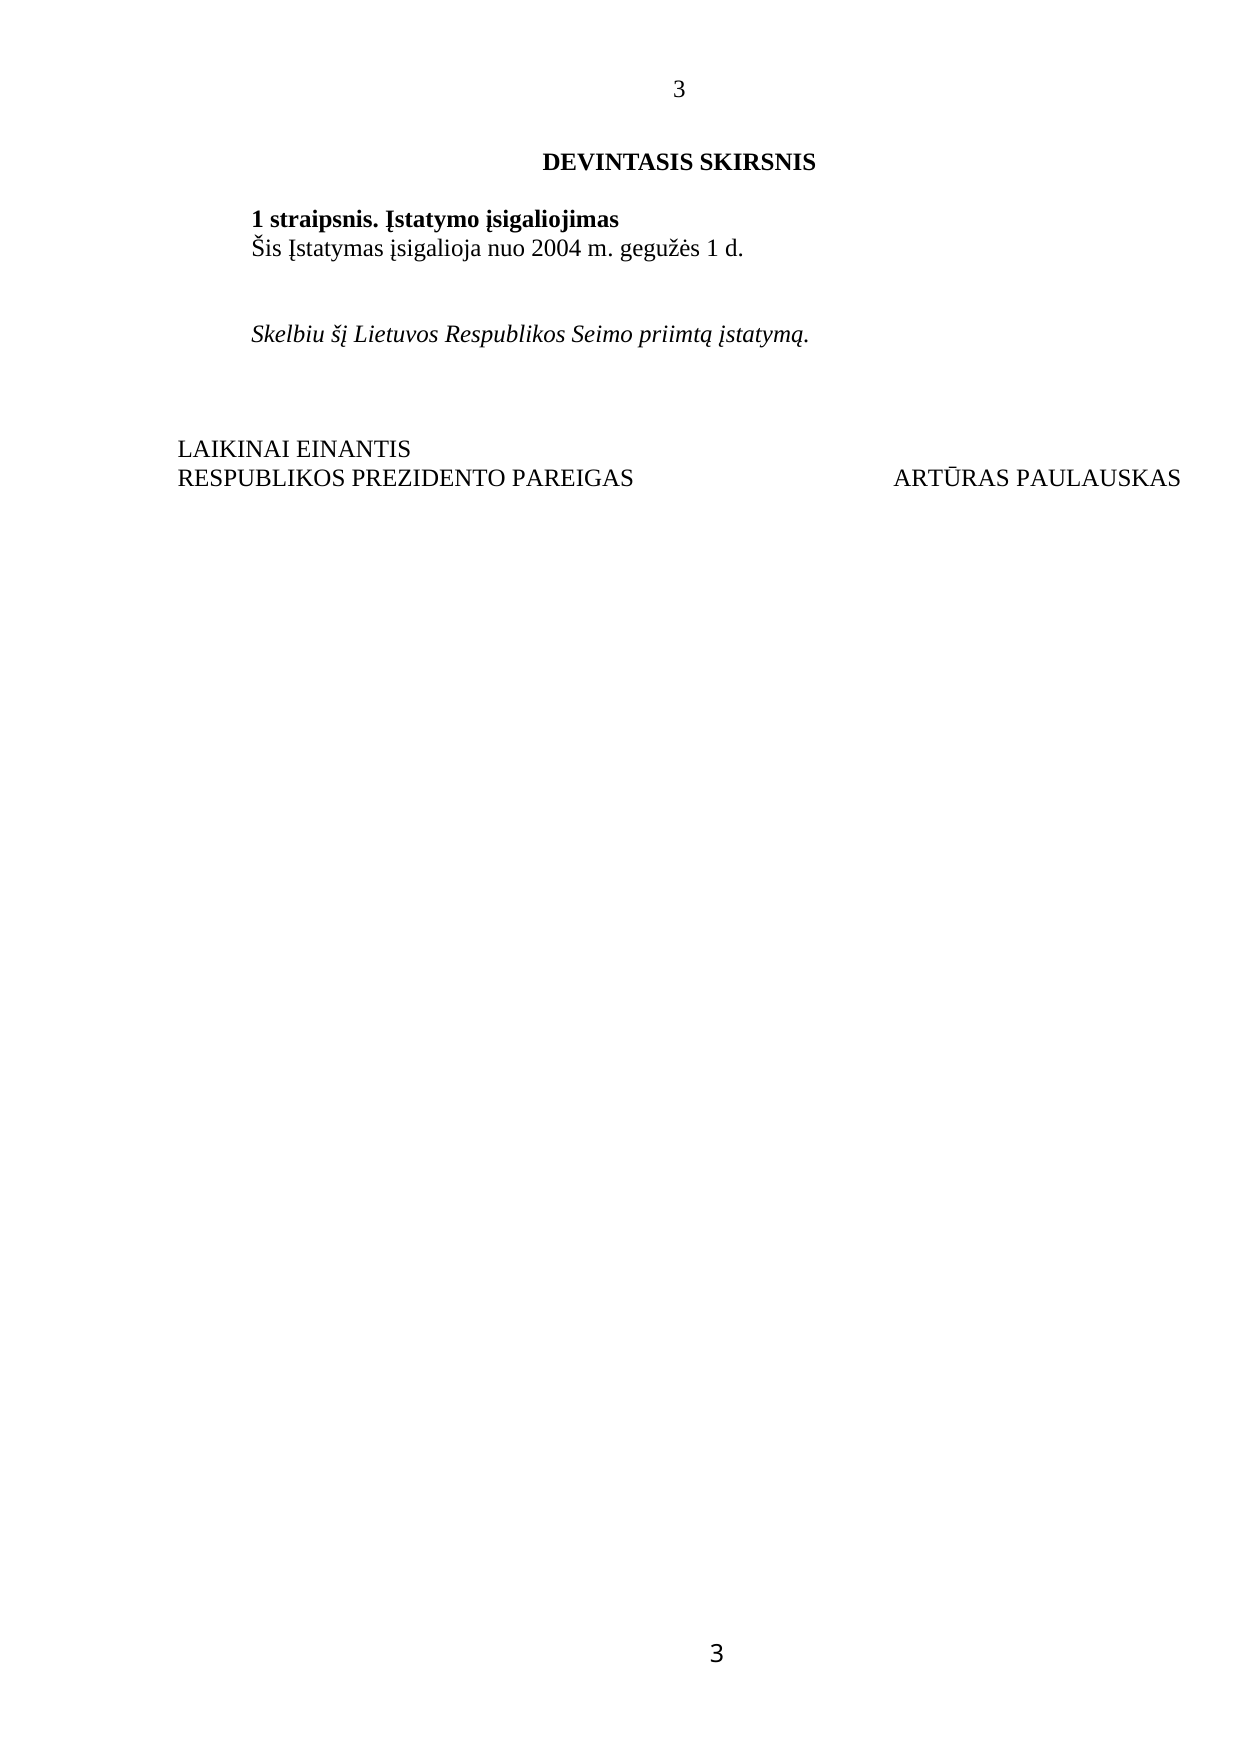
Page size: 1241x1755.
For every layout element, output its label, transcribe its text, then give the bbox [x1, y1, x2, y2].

text 1 straipsnis. Įstatymo įsigaliojimas [177, 204, 1181, 233]
text Šis Įstatymas įsigalioja nuo 2004 m. gegužės 1 d. [177, 233, 1181, 262]
text LAIKINAI EINANTIS [177, 434, 1181, 463]
text DEVINTASIS SKIRSNIS [177, 147, 1181, 176]
text RESPUBLIKOS PREZIDENTO PAREIGAS ARTŪRAS PAULAUSKAS [177, 463, 1181, 492]
text Skelbiu šį Lietuvos Respublikos Seimo priimtą įstatymą. [177, 319, 1181, 348]
